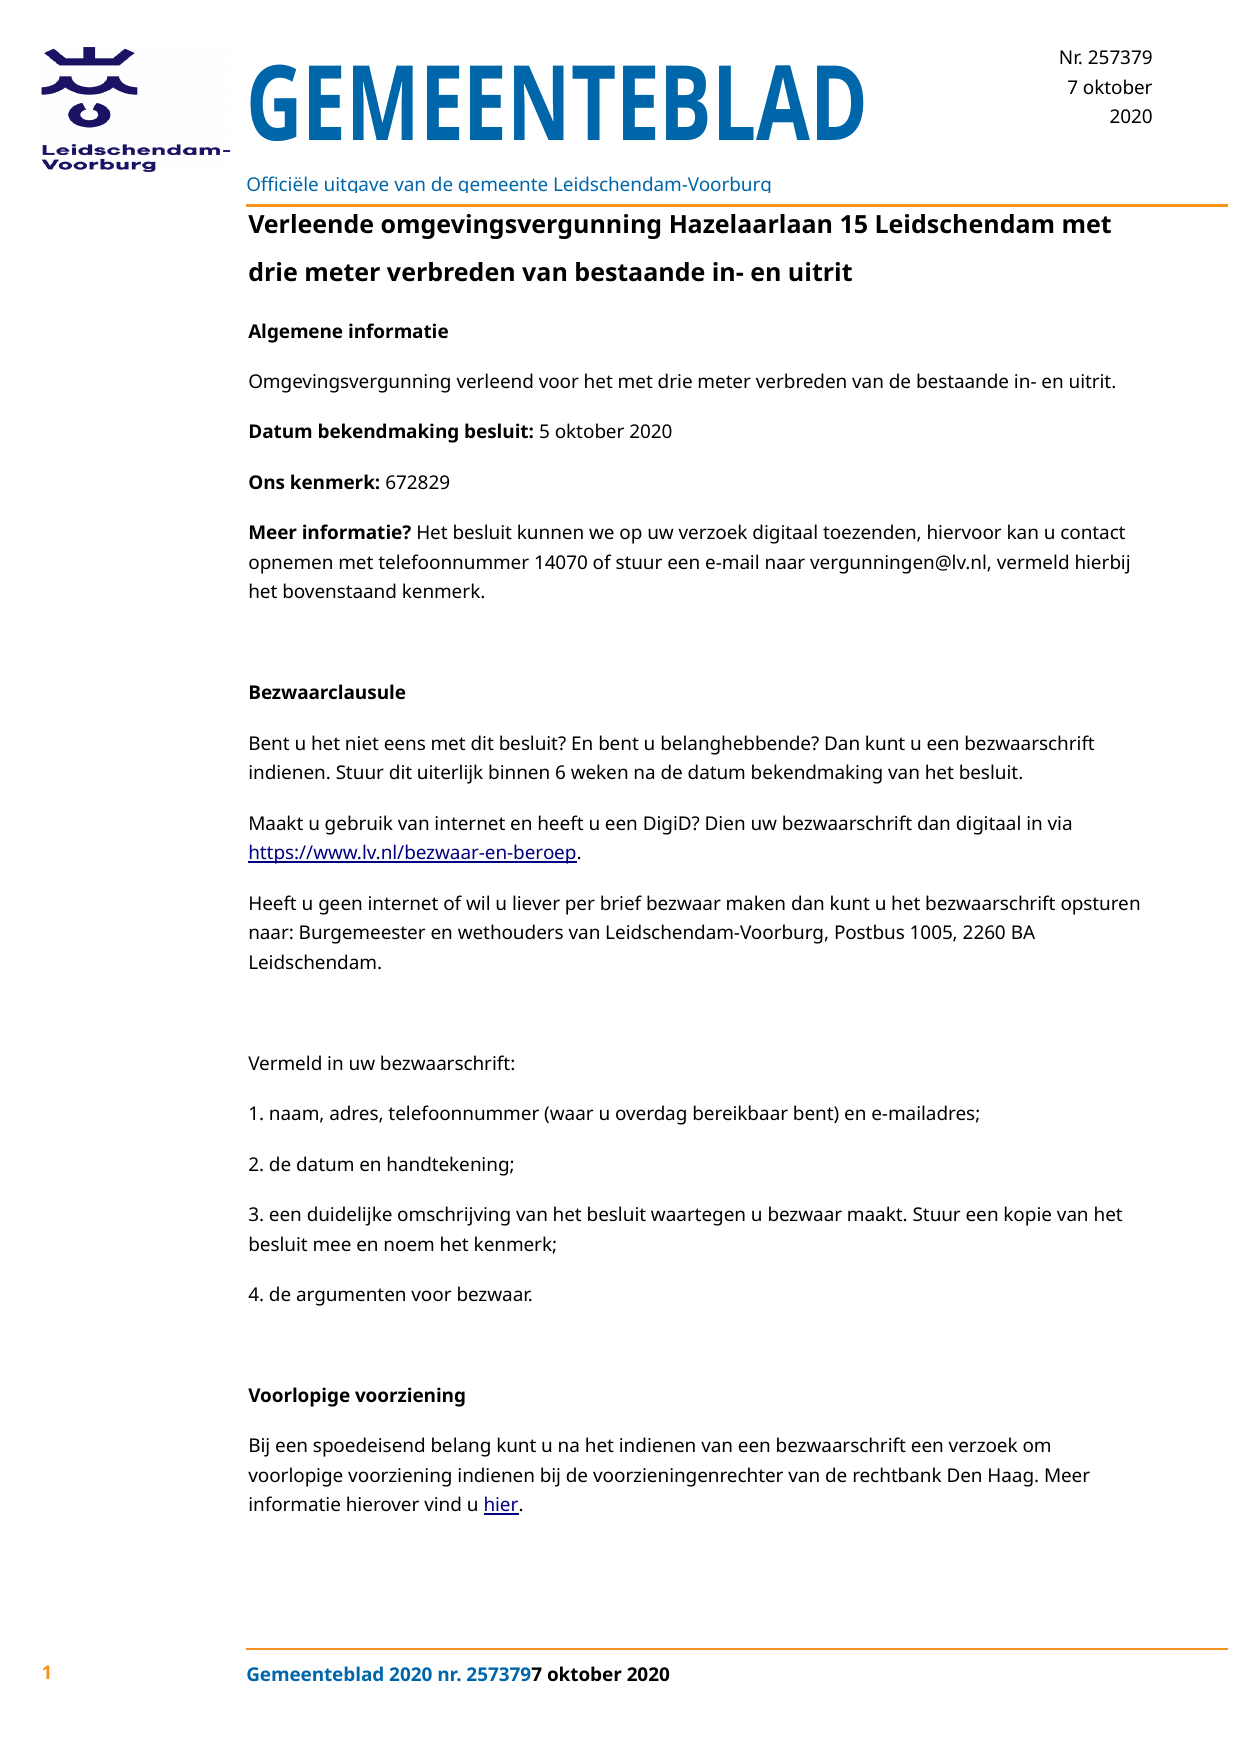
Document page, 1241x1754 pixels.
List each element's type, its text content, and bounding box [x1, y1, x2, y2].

text Vermeld in uw bezwaarschrift: [248, 1050, 1152, 1076]
text 4. de argumenten voor bezwaar. [248, 1281, 1152, 1307]
text Verleende omgevingsvergunning Hazelaarlaan 15 Leidschendam met drie meter verbreden van bestaande in- en uitrit [248, 207, 1152, 288]
text Ons kenmerk: 672829 [248, 469, 1152, 495]
text Algemene informatie [248, 318, 1152, 344]
text Maakt u gebruik van internet en heeft u een DigiD? Dien uw bezwaarschrift dan digitaal in via https://www.lv.nl/bezwaar-en-beroep. [248, 810, 1152, 865]
text 3. een duidelijke omschrijving van het besluit waartegen u bezwaar maakt. Stuur een kopie van het besluit mee en noem het kenmerk; [248, 1201, 1152, 1257]
text Datum bekendmaking besluit: 5 oktober 2020 [248, 419, 1152, 444]
text Heeft u geen internet of wil u liever per brief bezwaar maken dan kunt u het bezwaarschrift opsturen naar: Burgemeester en wethouders van Leidschendam-Voorburg, Postbus 1005, 2260 BA Leidschendam. [248, 890, 1152, 975]
text Bent u het niet eens met dit besluit? En bent u belanghebbende? Dan kunt u een bezwaarschrift indienen. Stuur dit uiterlijk binnen 6 weken na de datum bekendmaking van het besluit. [248, 730, 1152, 785]
text Bij een spoedeisend belang kunt u na het indienen van een bezwaarschrift een verzoek om voorlopige voorziening indienen bij de voorzieningenrechter van de rechtbank Den Haag. Meer informatie hierover vind u hier. [248, 1432, 1152, 1517]
text Omgevingsvergunning verleend voor het met drie meter verbreden van de bestaande in- en uitrit. [248, 368, 1152, 394]
picture [41, 47, 231, 172]
text Bezwaarclausule [248, 679, 1152, 705]
text 2. de datum en handtekening; [248, 1151, 1152, 1177]
text 1. naam, adres, telefoonnummer (waar u overdag bereikbaar bent) en e-mailadres; [248, 1100, 1152, 1126]
text Meer informatie? Het besluit kunnen we op uw verzoek digitaal toezenden, hiervoor kan u contact opnemen met telefoonnummer 14070 of stuur een e-mail naar vergunningen@lv.nl, vermeld hierbij het bovenstaand kenmerk. [248, 519, 1152, 604]
text Voorlopige voorziening [248, 1382, 1152, 1408]
